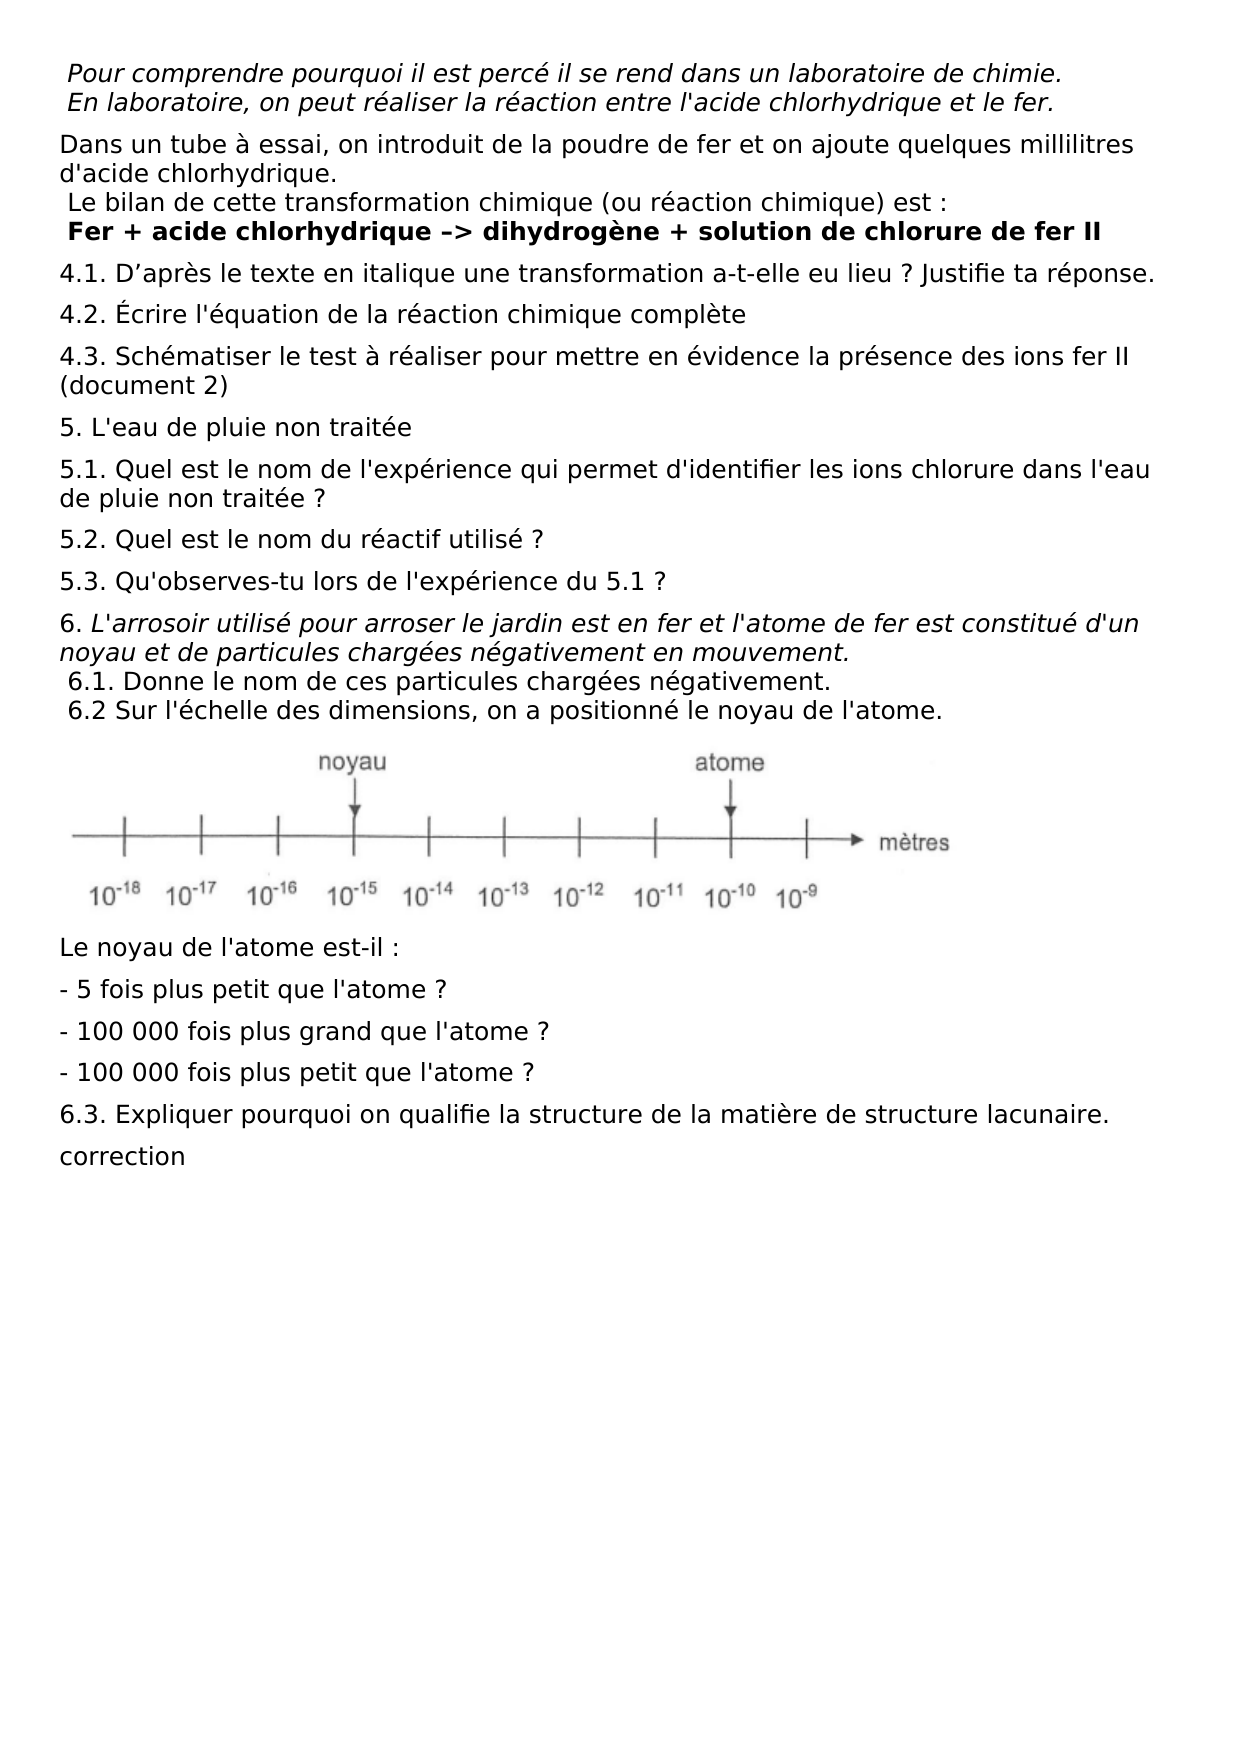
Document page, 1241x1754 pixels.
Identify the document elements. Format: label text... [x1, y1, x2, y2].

text 4.1. D’après le texte en italique une transformation a-t-elle eu lieu ? Justifie ta réponse. [59, 259, 1181, 288]
text 4.2. Écrire l'équation de la réaction chimique complète [59, 301, 1181, 330]
text 6. L'arrosoir utilisé pour arroser le jardin est en fer et l'atome de fer est constitué d'un noyau et de particules chargées négativement en mouvement. 6.1. Donne le nom de ces particules chargées négativement. 6.2 Sur l'échelle des dimensions, on a positionné le noyau de l'atome. [59, 609, 1181, 726]
text 4.3. Schématiser le test à réaliser pour mettre en évidence la présence des ions fer II (document 2) [59, 342, 1181, 401]
picture [59, 738, 964, 921]
text Le noyau de l'atome est-il : [59, 933, 1181, 963]
text 6.3. Expliquer pourquoi on qualifie la structure de la matière de structure lacunaire. [59, 1100, 1181, 1129]
text correction [59, 1142, 1181, 1171]
text 5. L'eau de pluie non traitée [59, 413, 1181, 442]
text Pour comprendre pourquoi il est percé il se rend dans un laboratoire de chimie. En laboratoire, on peut réaliser la réaction entre l'acide chlorhydrique et le fer. [59, 59, 1181, 117]
text 5.3. Qu'observes-tu lors de l'expérience du 5.1 ? [59, 567, 1181, 597]
text Dans un tube à essai, on introduit de la poudre de fer et on ajoute quelques millilitres d'acide chlorhydrique. Le bilan de cette transformation chimique (ou réaction chimique) est : Fer + acide chlorhydrique –> dihydrogène + solution de chlorure de fer II [59, 130, 1181, 247]
text 5.2. Quel est le nom du réactif utilisé ? [59, 526, 1181, 555]
text 5.1. Quel est le nom de l'expérience qui permet d'identifier les ions chlorure dans l'eau de pluie non traitée ? [59, 455, 1181, 513]
text - 100 000 fois plus grand que l'atome ? [59, 1017, 1181, 1046]
text - 5 fois plus petit que l'atome ? [59, 975, 1181, 1004]
text - 100 000 fois plus petit que l'atome ? [59, 1058, 1181, 1088]
